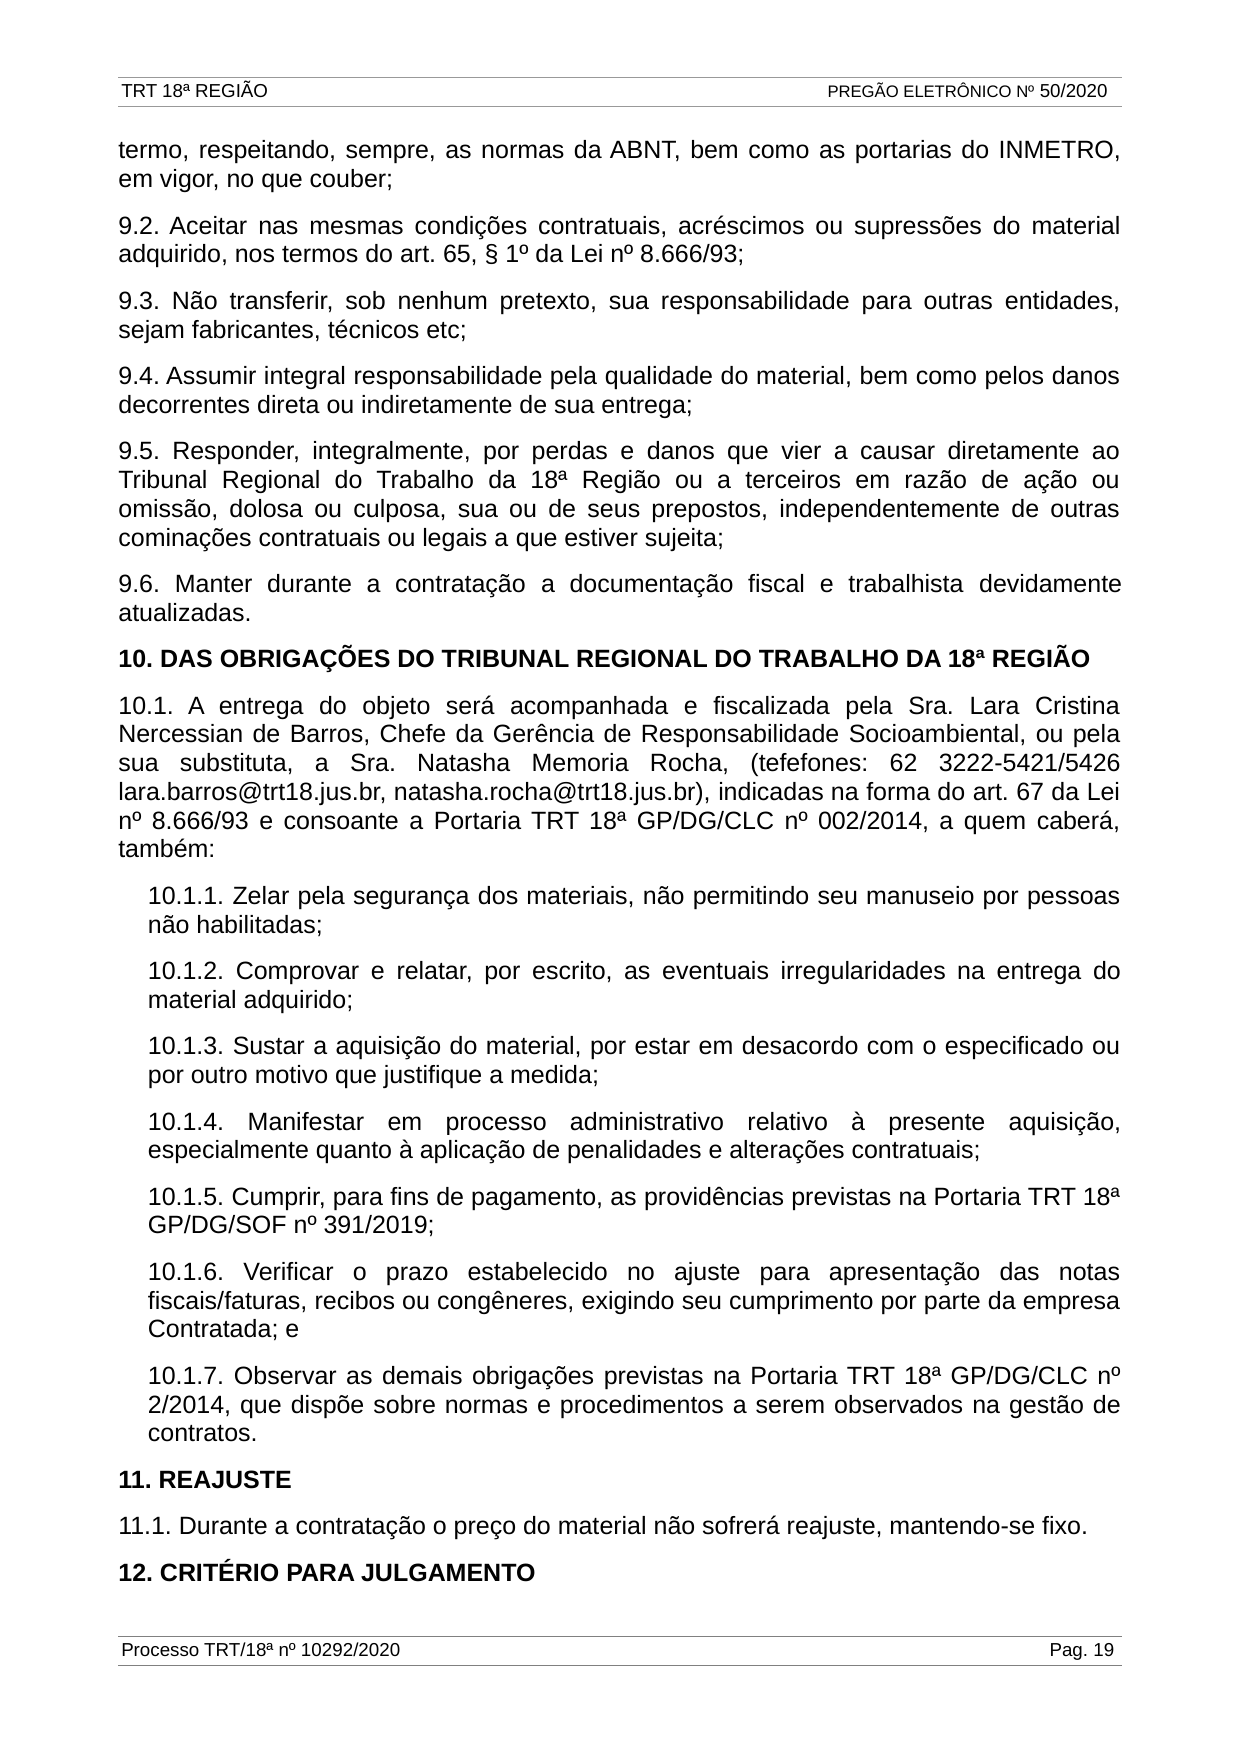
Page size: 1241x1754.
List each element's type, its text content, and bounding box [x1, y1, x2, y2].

text 9.3. Não transferir, sob nenhum pretexto, sua responsabilidade para outras entidades, sejam fabricantes, técnicos etc; [118, 286, 1122, 343]
text 10.1.7. Observar as demais obrigações previstas na Portaria TRT 18ª GP/DG/CLC nº 2/2014, que dispõe sobre normas e procedimentos a serem observados na gestão de contratos. [148, 1361, 1122, 1447]
text 9.4. Assumir integral responsabilidade pela qualidade do material, bem como pelos danos decorrentes direta ou indiretamente de sua entrega; [118, 361, 1122, 419]
text 10.1.3. Sustar a aquisição do material, por estar em desacordo com o especificado ou por outro motivo que justifique a medida; [148, 1031, 1122, 1089]
text 10.1. A entrega do objeto será acompanhada e fiscalizada pela Sra. Lara Cristina Nercessian de Barros, Chefe da Gerência de Responsabilidade Socioambiental, ou pela sua substituta, a Sra. Natasha Memoria Rocha, (tefefones: 62 3222-5421/5426 lara.barros@trt18.jus.br, natasha.rocha@trt18.jus.br), indicadas na forma do art. 67 da Lei nº 8.666/93 e consoante a Portaria TRT 18ª GP/DG/CLC nº 002/2014, a quem caberá, também: [118, 691, 1122, 863]
text 10. DAS OBRIGAÇÕES DO TRIBUNAL REGIONAL DO TRABALHO DA 18ª REGIÃO [118, 644, 1122, 673]
text 9.2. Aceitar nas mesmas condições contratuais, acréscimos ou supressões do material adquirido, nos termos do art. 65, § 1º da Lei nº 8.666/93; [118, 211, 1122, 268]
text 12. CRITÉRIO PARA JULGAMENTO [118, 1558, 1122, 1587]
text 9.5. Responder, integralmente, por perdas e danos que vier a causar diretamente ao Tribunal Regional do Trabalho da 18ª Região ou a terceiros em razão de ação ou omissão, dolosa ou culposa, sua ou de seus prepostos, independentemente de outras cominações contratuais ou legais a que estiver sujeita; [118, 436, 1122, 551]
text 9.6. Manter durante a contratação a documentação fiscal e trabalhista devidamente atualizadas. [118, 569, 1122, 627]
text 10.1.6. Verificar o prazo estabelecido no ajuste para apresentação das notas fiscais/faturas, recibos ou congêneres, exigindo seu cumprimento por parte da empresa Contratada; e [148, 1257, 1122, 1343]
text termo, respeitando, sempre, as normas da ABNT, bem como as portarias do INMETRO, em vigor, no que couber; [118, 136, 1122, 193]
text 11. REAJUSTE [118, 1465, 1122, 1494]
text 11.1. Durante a contratação o preço do material não sofrerá reajuste, mantendo-se fixo. [118, 1511, 1122, 1540]
text 10.1.2. Comprovar e relatar, por escrito, as eventuais irregularidades na entrega do material adquirido; [148, 956, 1122, 1014]
text 10.1.1. Zelar pela segurança dos materiais, não permitindo seu manuseio por pessoas não habilitadas; [148, 881, 1122, 938]
text 10.1.4. Manifestar em processo administrativo relativo à presente aquisição, especialmente quanto à aplicação de penalidades e alterações contratuais; [148, 1107, 1122, 1164]
text 10.1.5. Cumprir, para fins de pagamento, as providências previstas na Portaria TRT 18ª GP/DG/SOF nº 391/2019; [148, 1182, 1122, 1239]
